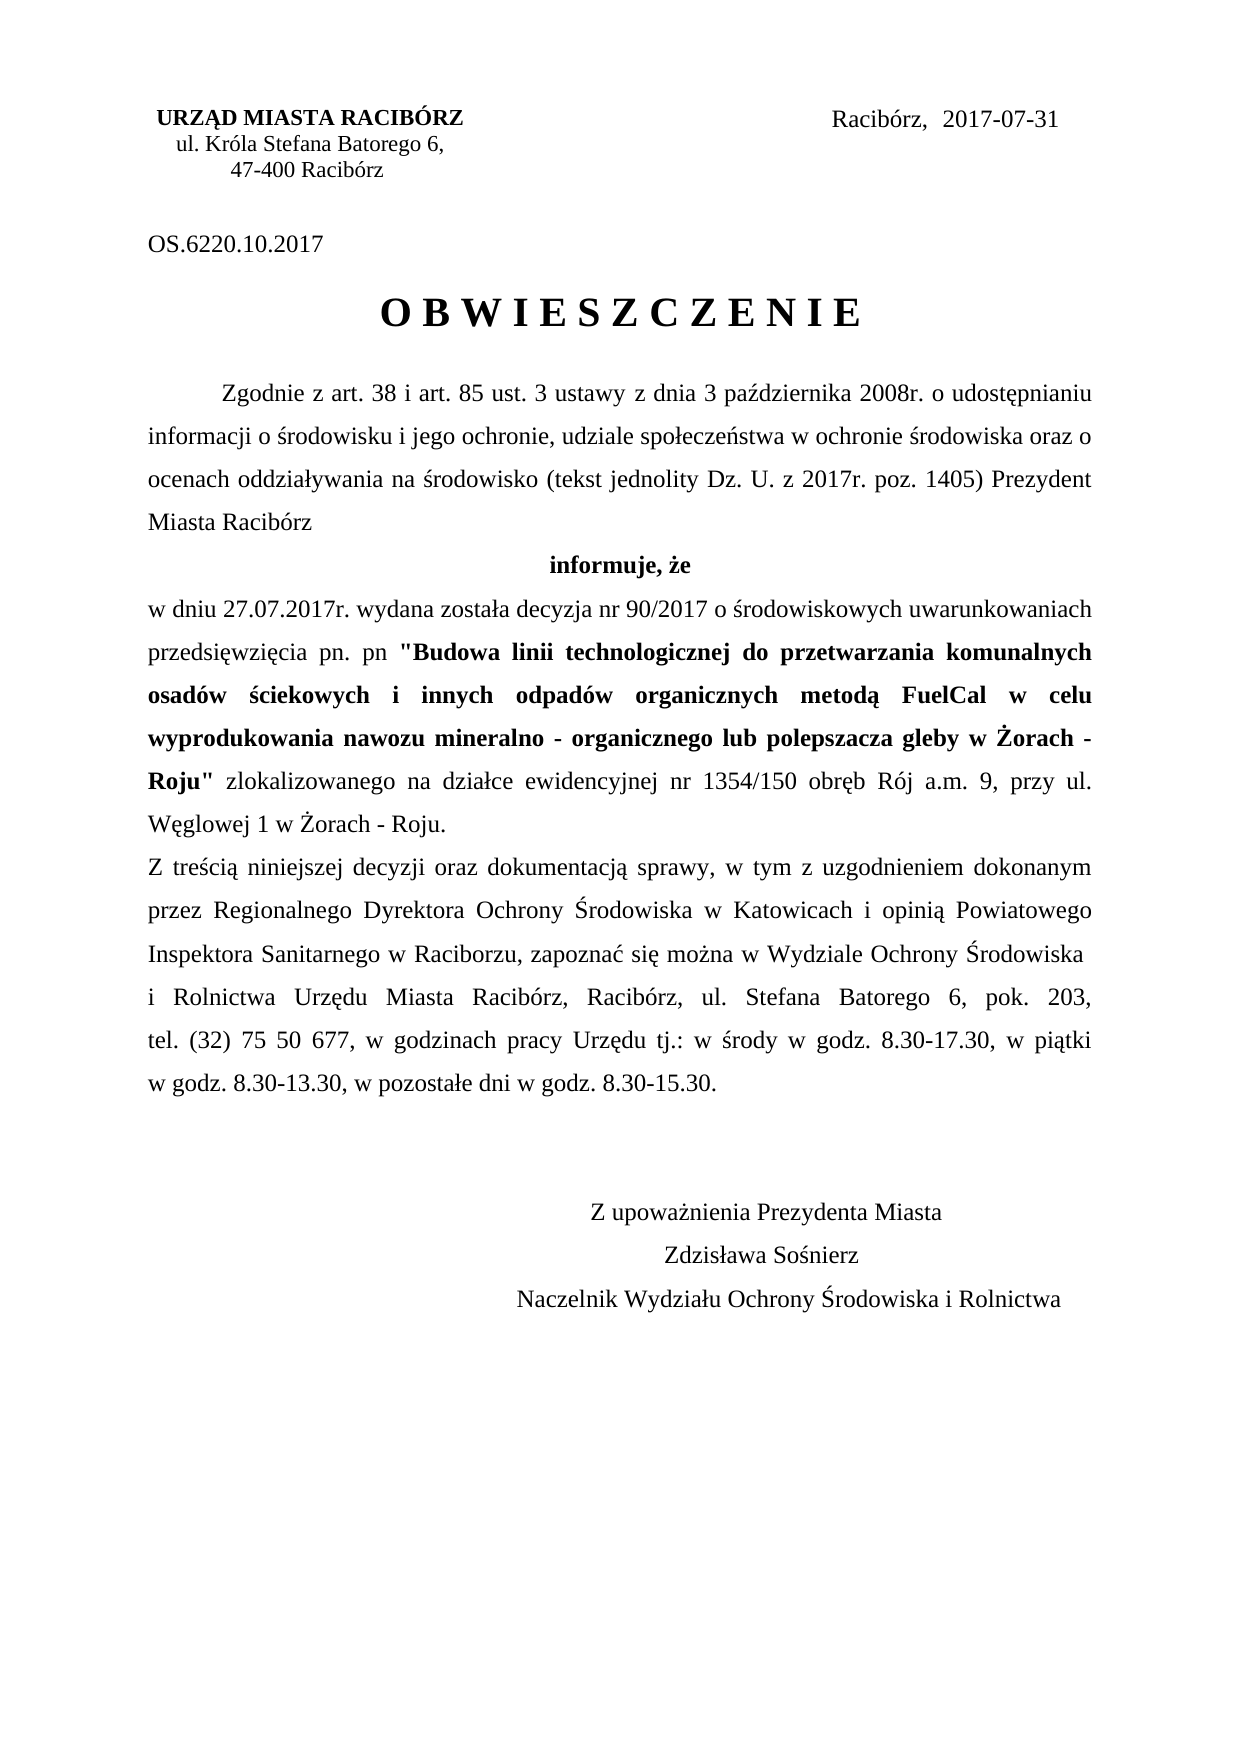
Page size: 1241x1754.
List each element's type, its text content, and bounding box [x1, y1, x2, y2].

text Naczelnik Wydziału Ochrony Środowiska i Rolnictwa [148, 1284, 1093, 1312]
text w dniu 27.07.2017r. wydana została decyzja nr 90/2017 o środowiskowych uwarunkowaniach przedsięwzięcia pn. pn "Budowa linii technologicznej do przetwarzania komunalnych osadów ściekowych i innych odpadów organicznych metodą FuelCal w celu wyprodukowania nawozu mineralno - organicznego lub polepszacza gleby w Żorach - Roju" zlokalizowanego na działce ewidencyjnej nr 1354/150 obręb Rój a.m. 9, przy ul. Węglowej 1 w Żorach - Roju. [148, 594, 1093, 838]
table_header 2017-07-31 [935, 104, 1085, 201]
table_header Racibórz, [473, 104, 935, 201]
text informuje, że [148, 551, 1093, 579]
text Zdzisława Sośnierz [148, 1241, 1093, 1269]
table_header URZĄD MIASTA RACIBÓRZ ul. Króla Stefana Batorego 6, 47-400 Racibórz [148, 104, 473, 201]
text Z upoważnienia Prezydenta Miasta [148, 1197, 1093, 1226]
text Z treścią niniejszej decyzji oraz dokumentacją sprawy, w tym z uzgodnieniem dokonanym przez Regionalnego Dyrektora Ochrony Środowiska w Katowicach i opinią Powiatowego Inspektora Sanitarnego w Raciborzu, zapoznać się można w Wydziale Ochrony Środowiska i Rolnictwa Urzędu Miasta Racibórz, Racibórz, ul. Stefana Batorego 6, pok. 203, tel. (32) 75 50 677, w godzinach pracy Urzędu tj.: w środy w godz. 8.30-17.30, w piątki w godz. 8.30-13.30, w pozostałe dni w godz. 8.30-15.30. [148, 852, 1093, 1097]
subtitle O B W I E S Z C Z E N I E [148, 287, 1093, 335]
text OS.6220.10.2017 [148, 229, 1093, 258]
text Zgodnie z art. 38 i art. 85 ust. 3 ustawy z dnia 3 października 2008r. o udostępnianiu informacji o środowisku i jego ochronie, udziale społeczeństwa w ochronie środowiska oraz o ocenach oddziaływania na środowisko (tekst jednolity Dz. U. z 2017r. poz. 1405) Prezydent Miasta Racibórz [148, 378, 1093, 536]
